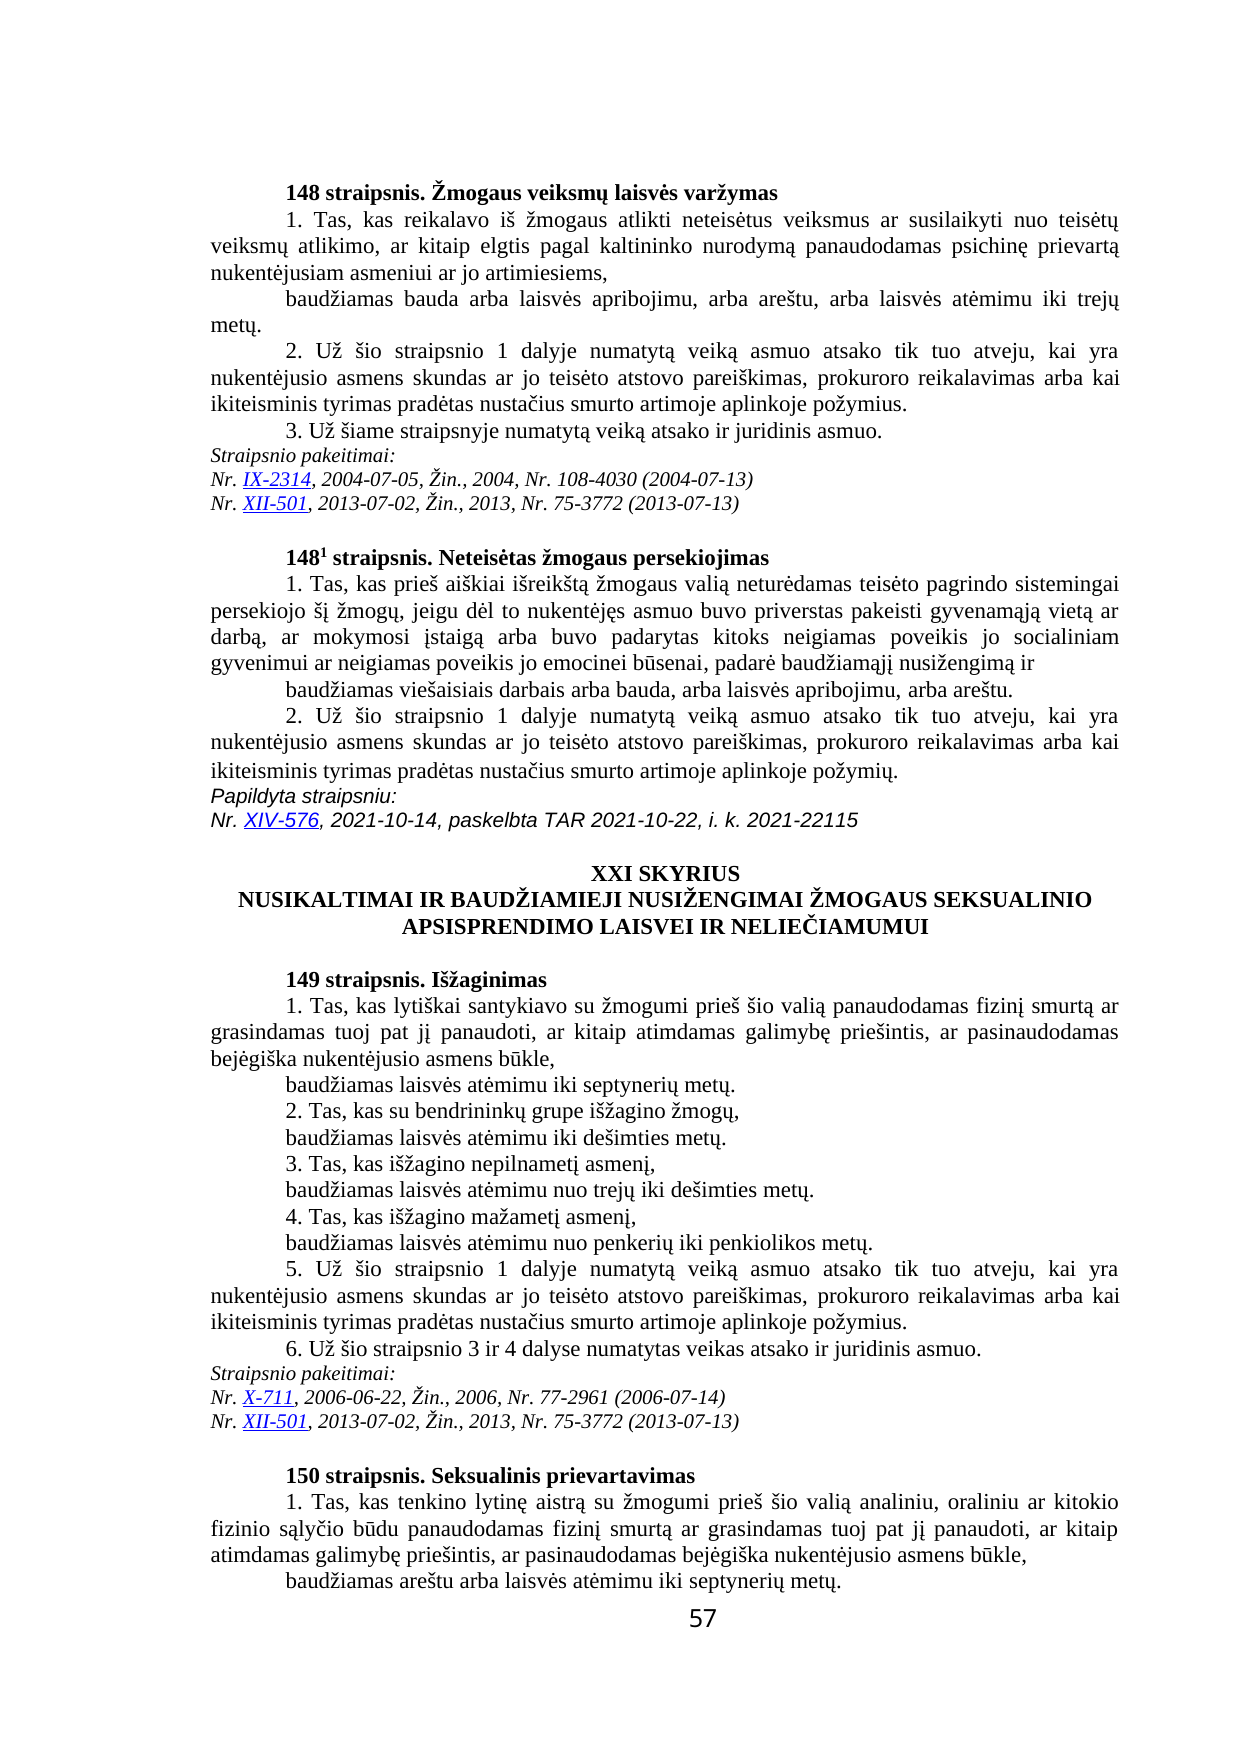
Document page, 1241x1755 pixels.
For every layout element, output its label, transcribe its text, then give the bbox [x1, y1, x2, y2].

text 5. Už šio straipsnio 1 dalyje numatytą veiką asmuo atsako tik tuo atveju, kai yra nukentėjusio asmens skundas ar jo teisėto atstovo pareiškimas, prokuroro reikalavimas arba kai ikiteisminis tyrimas pradėtas nustačius smurto artimoje aplinkoje požymius. [210, 1256, 1120, 1334]
text 150 straipsnis. Seksualinis prievartavimas [210, 1462, 1120, 1488]
text 1. Tas, kas tenkino lytinę aistrą su žmogumi prieš šio valią analiniu, oraliniu ar kitokio fizinio sąlyčio būdu panaudodamas fizinį smurtą ar grasindamas tuoj pat jį panaudoti, ar kitaip atimdamas galimybę priešintis, ar pasinaudodamas bejėgiška nukentėjusio asmens būkle, [210, 1488, 1120, 1567]
text 149 straipsnis. Išžaginimas [210, 966, 1120, 992]
text 3. Už šiame straipsnyje numatytą veiką atsako ir juridinis asmuo. [210, 417, 1120, 443]
text 1. Tas, kas prieš aiškiai išreikštą žmogaus valią neturėdamas teisėto pagrindo sistemingai persekiojo šį žmogų, jeigu dėl to nukentėjęs asmuo buvo priverstas pakeisti gyvenamąją vietą ar darbą, ar mokymosi įstaigą arba buvo padarytas kitoks neigiamas poveikis jo socialiniam gyvenimui ar neigiamas poveikis jo emocinei būsenai, padarė baudžiamąjį nusižengimą ir [210, 570, 1120, 676]
text Straipsnio pakeitimai: [210, 1361, 1120, 1385]
text Nr. XIV-576, 2021-10-14, paskelbta TAR 2021-10-22, i. k. 2021-22115 [210, 807, 1120, 831]
text baudžiamas bauda arba laisvės apribojimu, arba areštu, arba laisvės atėmimu iki trejų metų. [210, 285, 1120, 338]
text 1481 straipsnis. Neteisėtas žmogaus persekiojimas [210, 544, 1120, 570]
text 2. Už šio straipsnio 1 dalyje numatytą veiką asmuo atsako tik tuo atveju, kai yra nukentėjusio asmens skundas ar jo teisėto atstovo pareiškimas, prokuroro reikalavimas arba kai ikiteisminis tyrimas pradėtas nustačius smurto artimoje aplinkoje požymių. [210, 702, 1120, 783]
text Papildyta straipsniu: [210, 783, 1120, 807]
text 3. Tas, kas išžagino nepilnametį asmenį, [210, 1150, 1120, 1176]
text Straipsnio pakeitimai: [210, 443, 1120, 467]
text Nr. XII-501, 2013-07-02, Žin., 2013, Nr. 75-3772 (2013-07-13) [210, 491, 1120, 515]
subtitle XXI SKYRIUS [210, 860, 1120, 887]
text baudžiamas laisvės atėmimu iki dešimties metų. [210, 1124, 1120, 1150]
text 6. Už šio straipsnio 3 ir 4 dalyse numatytas veikas atsako ir juridinis asmuo. [210, 1334, 1120, 1361]
text 2. Už šio straipsnio 1 dalyje numatytą veiką asmuo atsako tik tuo atveju, kai yra nukentėjusio asmens skundas ar jo teisėto atstovo pareiškimas, prokuroro reikalavimas arba kai ikiteisminis tyrimas pradėtas nustačius smurto artimoje aplinkoje požymius. [210, 338, 1120, 417]
text baudžiamas viešaisiais darbais arba bauda, arba laisvės apribojimu, arba areštu. [210, 676, 1120, 702]
text 2. Tas, kas su bendrininkų grupe išžagino žmogų, [210, 1097, 1120, 1124]
text baudžiamas laisvės atėmimu nuo trejų iki dešimties metų. [210, 1176, 1120, 1203]
text baudžiamas laisvės atėmimu nuo penkerių iki penkiolikos metų. [210, 1229, 1120, 1256]
text 1. Tas, kas lytiškai santykiavo su žmogumi prieš šio valią panaudodamas fizinį smurtą ar grasindamas tuoj pat jį panaudoti, ar kitaip atimdamas galimybę priešintis, ar pasinaudodamas bejėgiška nukentėjusio asmens būkle, [210, 992, 1120, 1071]
text NUSIKALTIMAI IR BAUDŽIAMIEJI NUSIŽENGIMAI ŽMOGAUS SEKSUALINIO APSISPRENDIMO LAISVEI IR NELIEČIAMUMUI [210, 887, 1120, 939]
text 1. Tas, kas reikalavo iš žmogaus atlikti neteisėtus veiksmus ar susilaikyti nuo teisėtų veiksmų atlikimo, ar kitaip elgtis pagal kaltininko nurodymą panaudodamas psichinę prievartą nukentėjusiam asmeniui ar jo artimiesiems, [210, 206, 1120, 285]
text 148 straipsnis. Žmogaus veiksmų laisvės varžymas [210, 179, 1120, 206]
text 4. Tas, kas išžagino mažametį asmenį, [210, 1203, 1120, 1229]
text Nr. IX-2314, 2004-07-05, Žin., 2004, Nr. 108-4030 (2004-07-13) [210, 467, 1120, 491]
text Nr. XII-501, 2013-07-02, Žin., 2013, Nr. 75-3772 (2013-07-13) [210, 1409, 1120, 1433]
text baudžiamas laisvės atėmimu iki septynerių metų. [210, 1071, 1120, 1097]
text Nr. X-711, 2006-06-22, Žin., 2006, Nr. 77-2961 (2006-07-14) [210, 1385, 1120, 1409]
text baudžiamas areštu arba laisvės atėmimu iki septynerių metų. [210, 1567, 1120, 1594]
